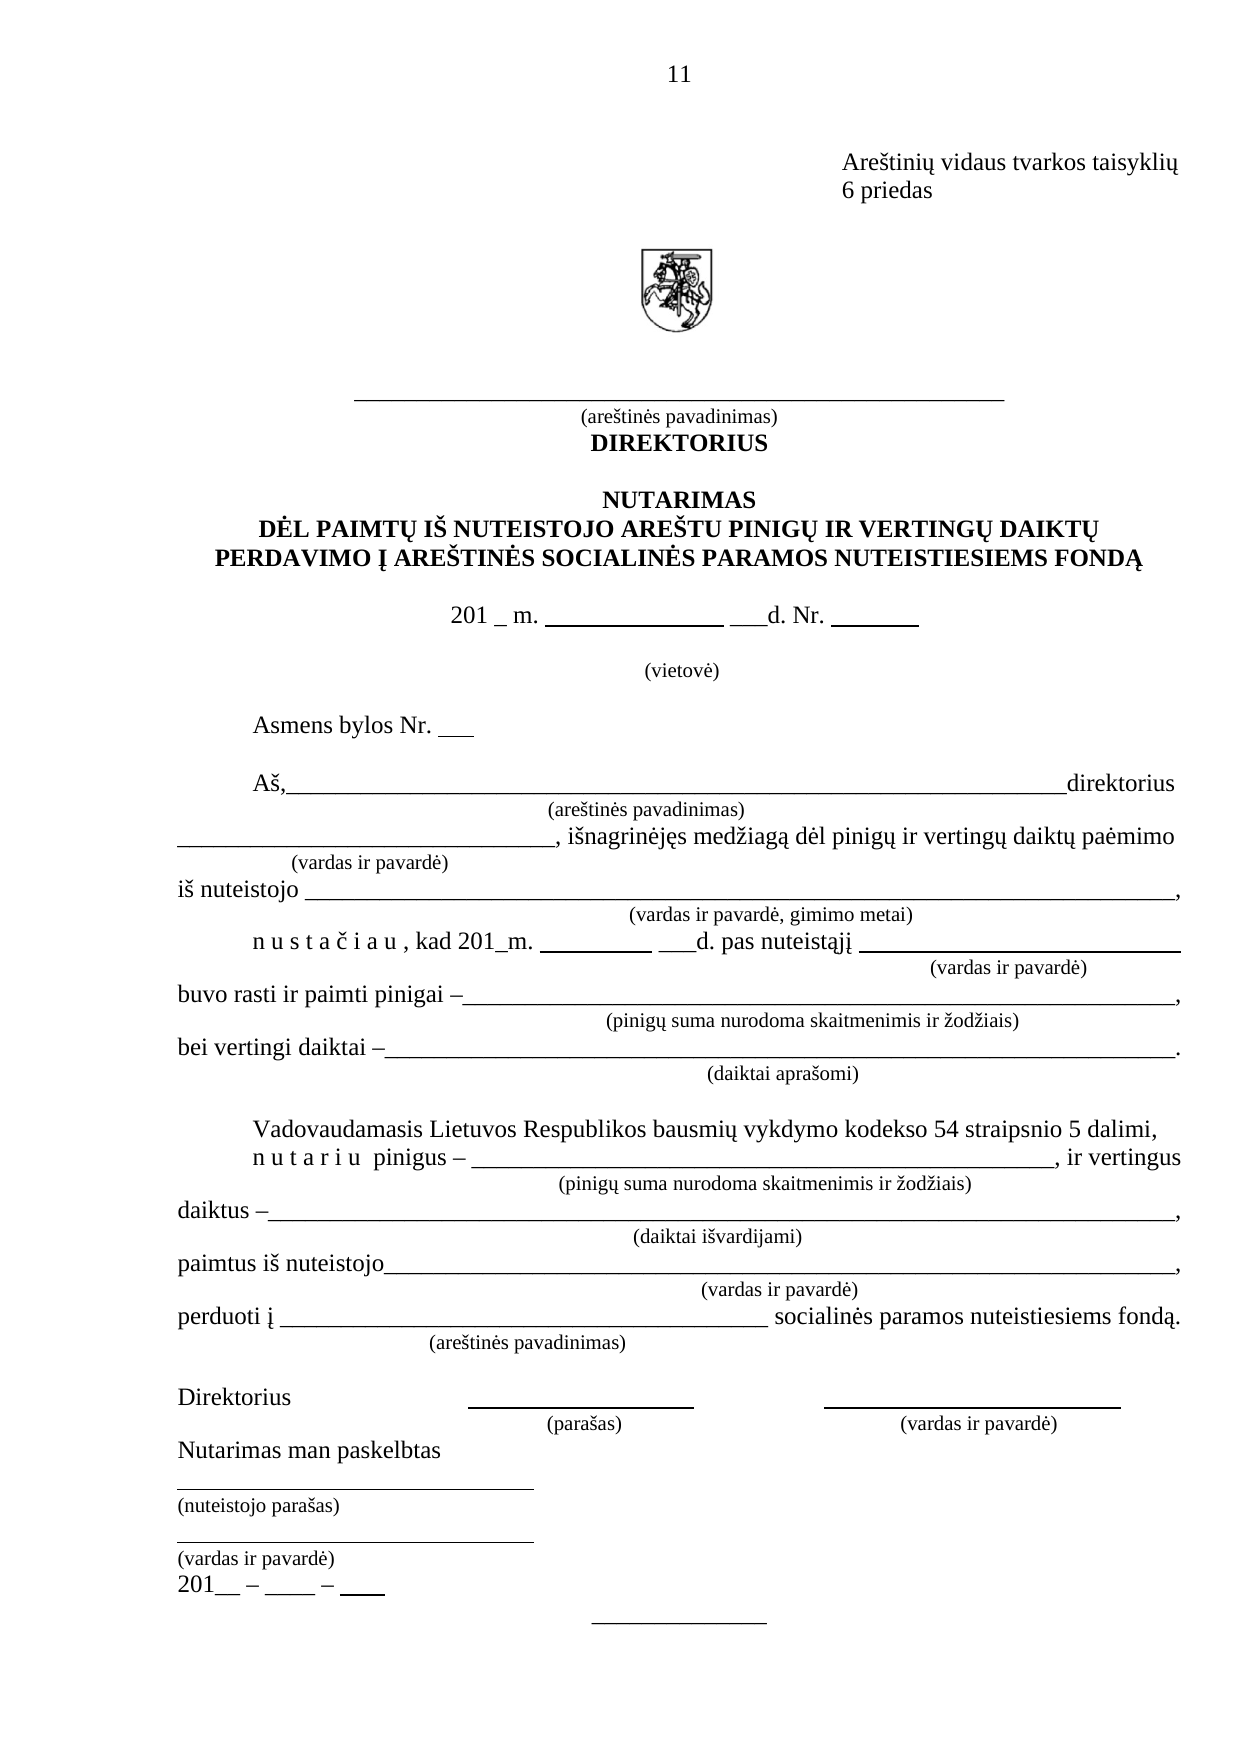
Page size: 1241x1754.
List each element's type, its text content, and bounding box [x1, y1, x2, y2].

text (vardas ir pavardė) [177, 1277, 1181, 1301]
text ____________________________________________________ [177, 375, 1181, 404]
text 6 priedas [842, 176, 1181, 204]
text (parašas) (vardas ir pavardė) [177, 1411, 1181, 1435]
text 201 _ m. ___d. Nr. [177, 600, 1181, 629]
text NUTARIMAS [177, 485, 1181, 514]
text (vardas ir pavardė) [177, 955, 1181, 979]
text Nutarimas man paskelbtas [177, 1435, 1181, 1464]
text Areštinių vidaus tvarkos taisyklių [842, 147, 1181, 176]
text Asmens bylos Nr. [177, 711, 1181, 739]
text nustačiau, kad 201_m. ___d. pas nuteistąjį [177, 926, 1181, 955]
text Direktorius [177, 1382, 1181, 1411]
text (pinigų suma nurodoma skaitmenimis ir žodžiais) [177, 1171, 1181, 1195]
text (vardas ir pavardė, gimimo metai) [177, 902, 1181, 926]
text (nuteistojo parašas) [177, 1493, 1181, 1517]
text (daiktai išvardijami) [177, 1224, 1181, 1248]
text , išnagrinėjęs medžiagą dėl pinigų ir vertingų daiktų paėmimo [177, 821, 1181, 849]
text Vadovaudamasis Lietuvos Respublikos bausmių vykdymo kodekso 54 straipsnio 5 dalimi, [177, 1114, 1181, 1142]
text (areštinės pavadinimas) [177, 404, 1181, 428]
text (vietovė) [177, 658, 1181, 682]
text (pinigų suma nurodoma skaitmenimis ir žodžiais) [177, 1008, 1181, 1032]
text 201__ – ____ – [177, 1569, 1181, 1598]
text (daiktai aprašomi) [177, 1061, 1181, 1085]
text ______________ [177, 1598, 1181, 1627]
text (areštinės pavadinimas) [177, 1329, 1181, 1354]
text Aš, direktorius [177, 768, 1181, 797]
text paimtus iš nuteistojo , [177, 1248, 1181, 1277]
text iš nuteistojo , [177, 874, 1181, 902]
text (areštinės pavadinimas) [177, 797, 1181, 821]
text perduoti į socialinės paramos nuteistiesiems fondą. [177, 1301, 1181, 1329]
text buvo rasti ir paimti pinigai – , [177, 979, 1181, 1008]
text bei vertingi daiktai – . [177, 1032, 1181, 1061]
text nutariu pinigus – , ir vertingus [177, 1142, 1181, 1171]
text DĖL PAIMTŲ IŠ NUTEISTOJO AREŠTU PINIGŲ IR VERTINGŲ DAIKTŲ PERDAVIMO Į AREŠTINĖS SOCIALINĖS PARAMOS NUTEISTIESIEMS FONDĄ [177, 514, 1181, 571]
text (vardas ir pavardė) [177, 1546, 1181, 1569]
text daiktus – , [177, 1195, 1181, 1224]
text (vardas ir pavardė) [177, 849, 1181, 874]
text DIREKTORIUS [177, 428, 1181, 456]
